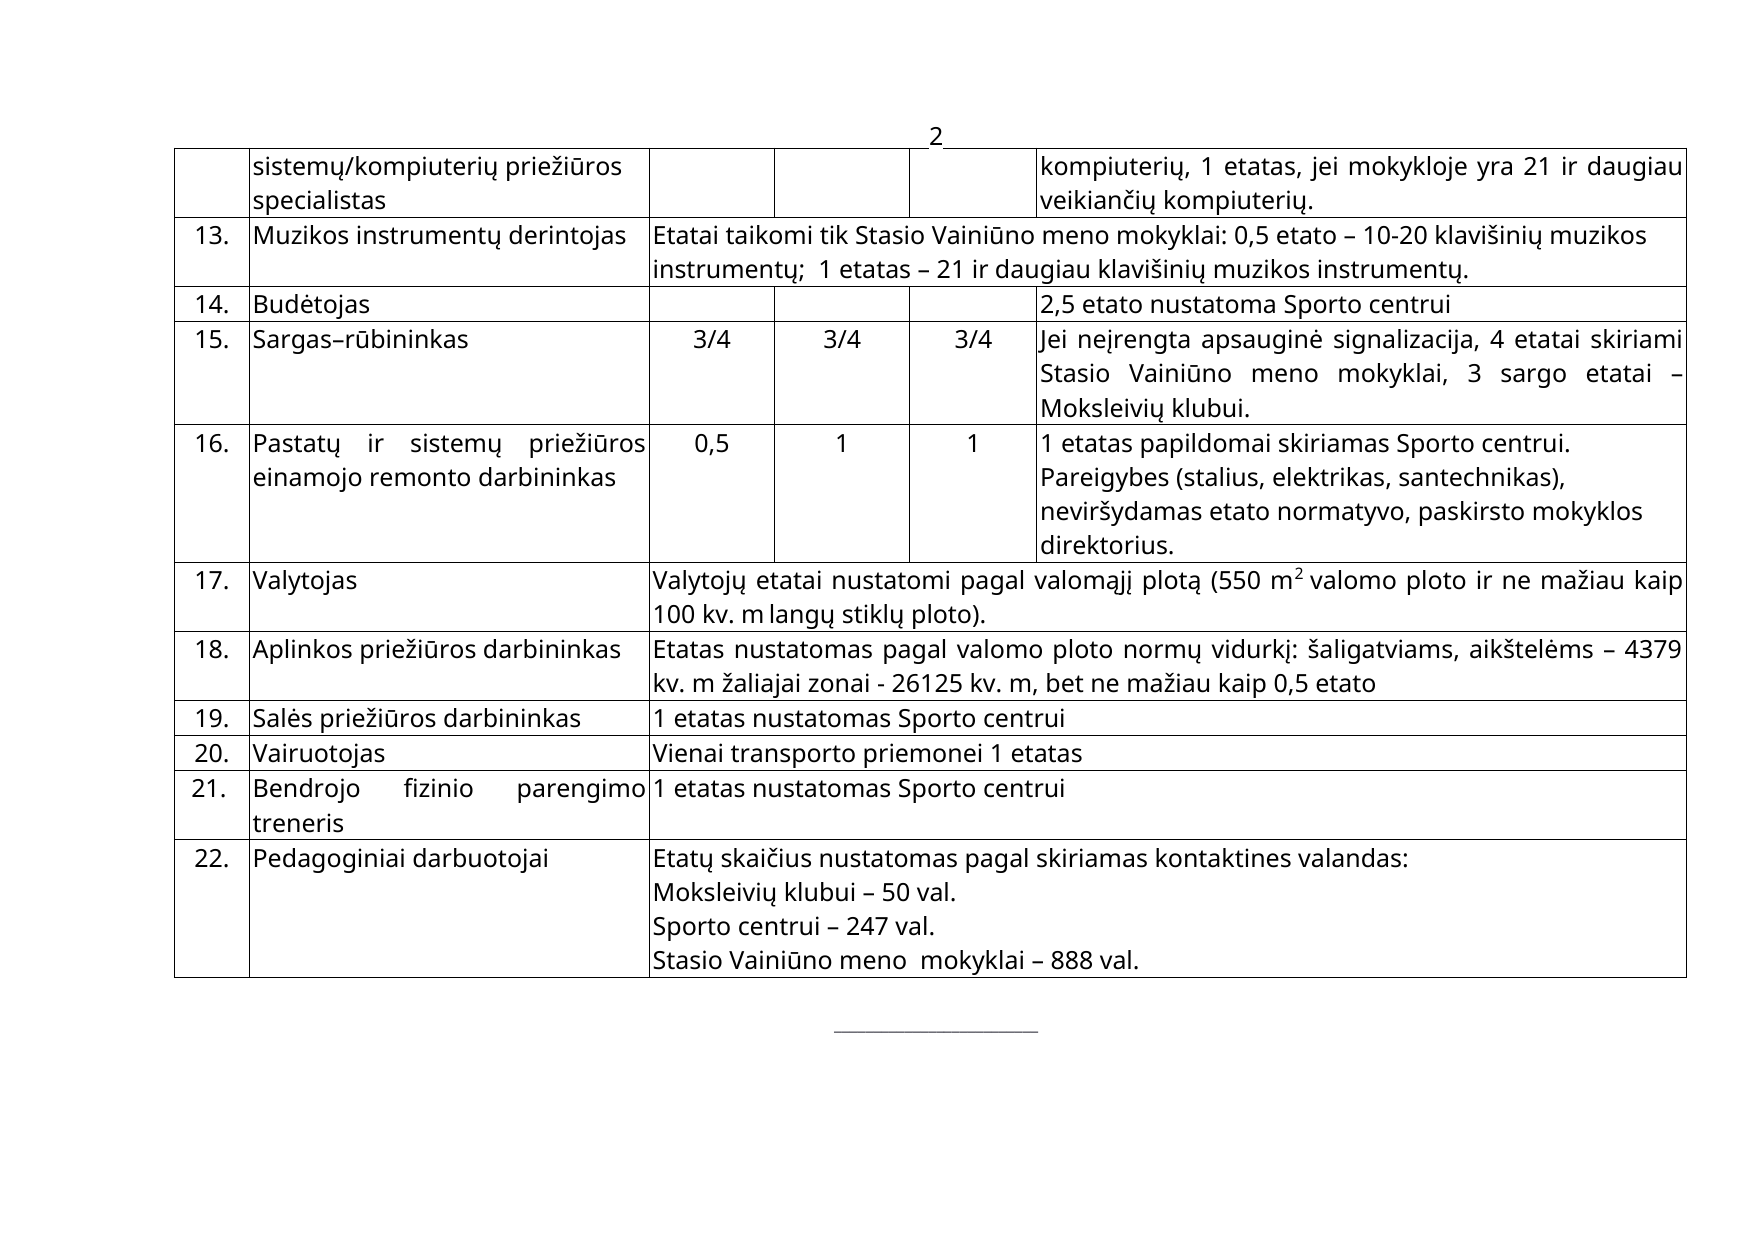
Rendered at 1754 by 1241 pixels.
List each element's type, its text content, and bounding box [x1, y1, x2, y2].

table_cell Etatas nustatomas pagal valomo ploto normų vidurkį: šaligatviams, aikštelėms – 4379 kv. m žaliajai zonai - 26125 kv. m, bet ne mažiau kaip 0,5 etato [650, 632, 1686, 700]
table_cell 1 etatas nustatomas Sporto centrui [650, 771, 1686, 839]
table_cell 1 [775, 425, 909, 562]
table_cell [650, 149, 774, 217]
table_cell 13. [175, 218, 249, 286]
table_cell Etatai taikomi tik Stasio Vainiūno meno mokyklai: 0,5 etato – 10-20 klavišinių muzikos instrumentų; 1 etatas – 21 ir daugiau klavišinių muzikos instrumentų. [650, 218, 1686, 286]
table_cell Budėtojas [250, 287, 649, 321]
table_cell Pastatų ir sistemų priežiūros einamojo remonto darbininkas [250, 425, 649, 562]
table_cell 21. [175, 771, 249, 839]
table_cell 18. [175, 632, 249, 700]
table_cell 22. [175, 840, 249, 977]
table_cell 19. [175, 701, 249, 735]
table_cell [910, 287, 1036, 321]
table_cell 3/4 [650, 322, 774, 424]
table_cell Bendrojo fizinio parengimo treneris [250, 771, 649, 839]
table_cell Valytojų etatai nustatomi pagal valomąjį plotą (550 m2 valomo ploto ir ne mažiau kaip 100 kv. m langų stiklų ploto). [650, 563, 1686, 631]
table_cell 15. [175, 322, 249, 424]
table_cell [650, 287, 774, 321]
table_cell [775, 149, 909, 217]
table_cell 14. [175, 287, 249, 321]
text __________________________ [177, 1012, 1695, 1036]
table_cell Muzikos instrumentų derintojas [250, 218, 649, 286]
table_cell 16. [175, 425, 249, 562]
table_cell Sargas–rūbininkas [250, 322, 649, 424]
table_cell kompiuterių, 1 etatas, jei mokykloje yra 21 ir daugiau veikiančių kompiuterių. [1037, 149, 1686, 217]
table_cell 1 etatas nustatomas Sporto centrui [650, 701, 1686, 735]
table_cell 20. [175, 736, 249, 770]
table_cell Jei neįrengta apsauginė signalizacija, 4 etatai skiriami Stasio Vainiūno meno mokyklai, 3 sargo etatai – Moksleivių klubui. [1037, 322, 1686, 424]
table_cell Vairuotojas [250, 736, 649, 770]
table_cell Valytojas [250, 563, 649, 631]
table_cell [175, 149, 249, 217]
table_cell 1 etatas papildomai skiriamas Sporto centrui. Pareigybes (stalius, elektrikas, santechnikas), neviršydamas etato normatyvo, paskirsto mokyklos direktorius. [1037, 425, 1686, 562]
table_cell 1 [910, 425, 1036, 562]
table_cell Salės priežiūros darbininkas [250, 701, 649, 735]
table_cell [775, 287, 909, 321]
table_cell 2,5 etato nustatoma Sporto centrui [1037, 287, 1686, 321]
table_cell Aplinkos priežiūros darbininkas [250, 632, 649, 700]
table_cell Pedagoginiai darbuotojai [250, 840, 649, 977]
table_cell 3/4 [775, 322, 909, 424]
table_cell 0,5 [650, 425, 774, 562]
table_cell Etatų skaičius nustatomas pagal skiriamas kontaktines valandas: Moksleivių klubui – 50 val. Sporto centrui – 247 val. Stasio Vainiūno meno mokyklai – 888 val. [650, 840, 1686, 977]
table_cell [910, 149, 1036, 217]
table_cell Vienai transporto priemonei 1 etatas [650, 736, 1686, 770]
table_cell sistemų/kompiuterių priežiūros specialistas [250, 149, 649, 217]
table_cell 3/4 [910, 322, 1036, 424]
table_cell 17. [175, 563, 249, 631]
